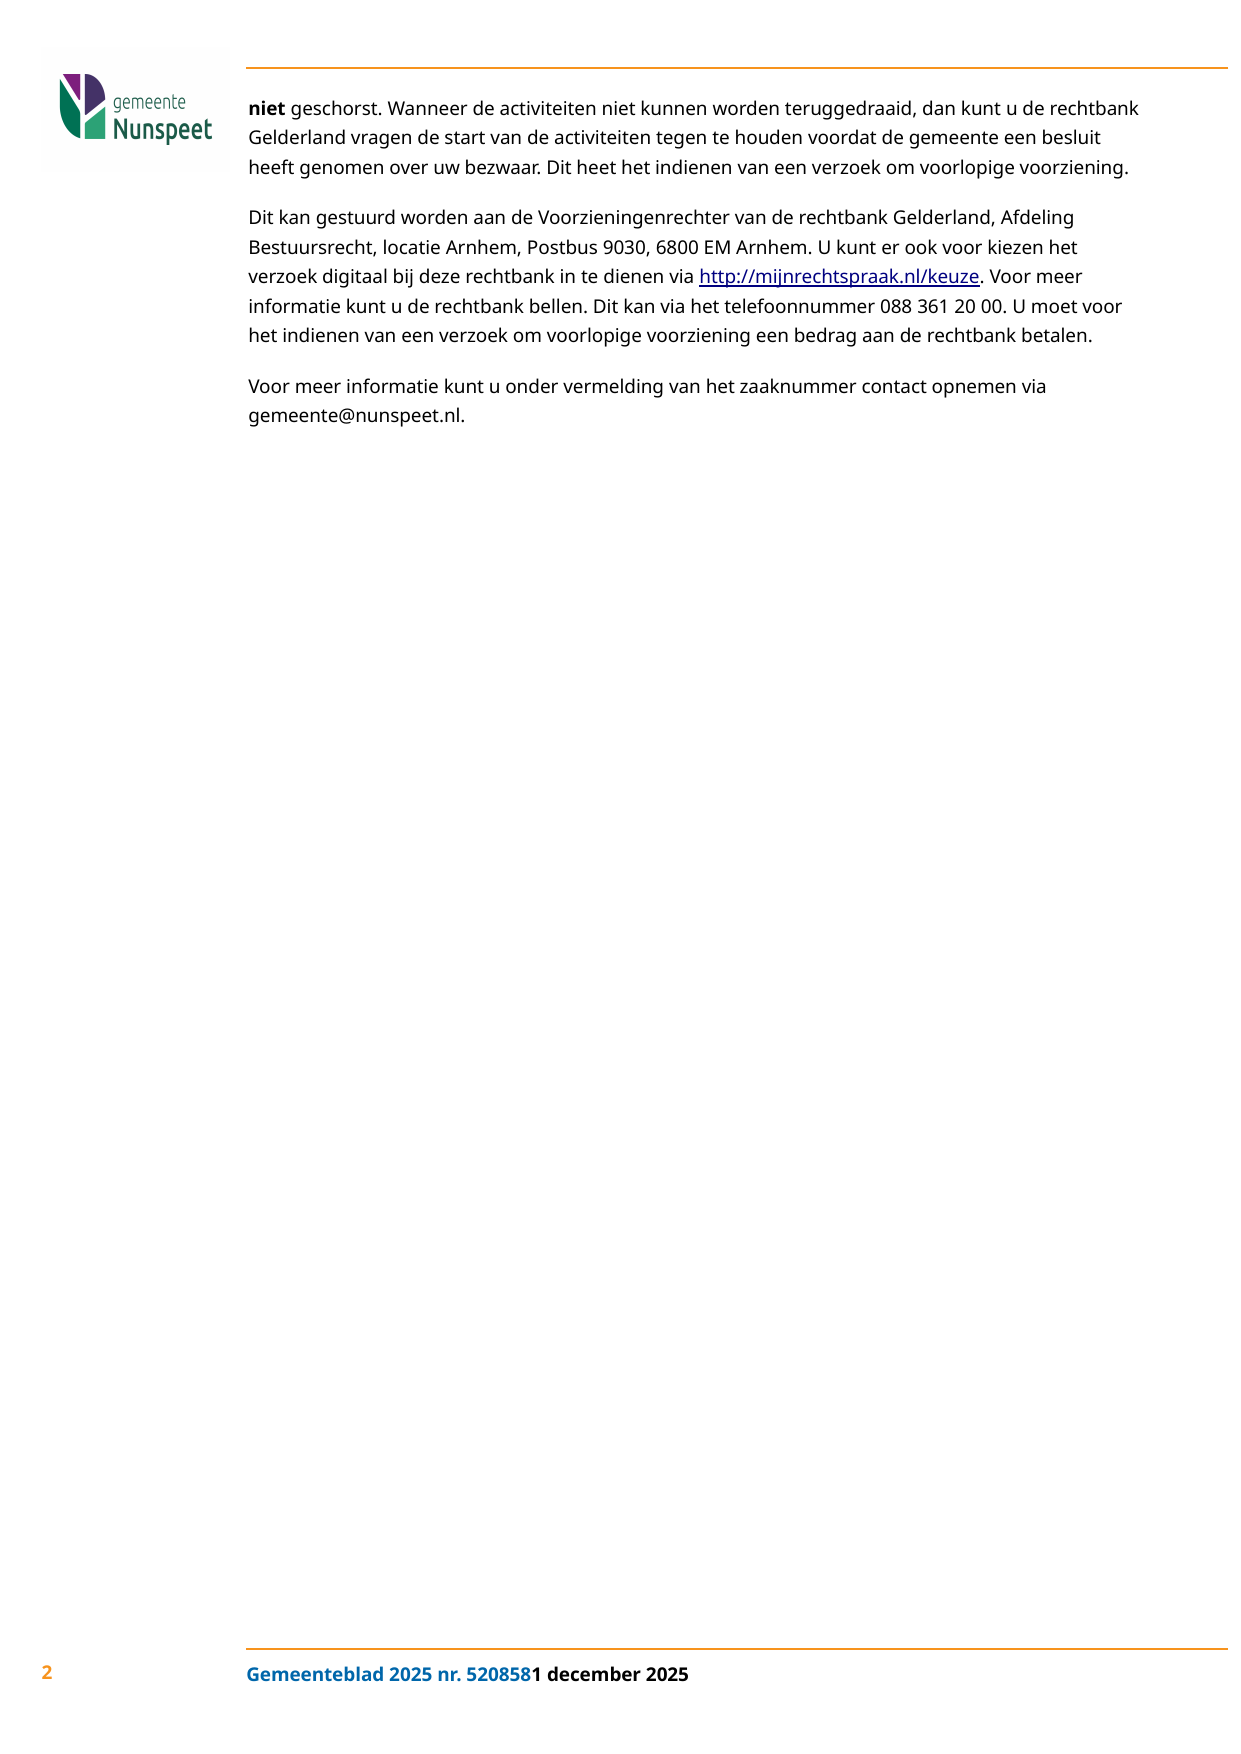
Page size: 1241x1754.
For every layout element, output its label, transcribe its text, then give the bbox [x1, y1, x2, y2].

text niet geschorst. Wanneer de activiteiten niet kunnen worden teruggedraaid, dan kunt u de rechtbank Gelderland vragen de start van de activiteiten tegen te houden voordat de gemeente een besluit heeft genomen over uw bezwaar. Dit heet het indienen van een verzoek om voorlopige voorziening. [248, 95, 1152, 180]
picture [41, 47, 231, 172]
text Voor meer informatie kunt u onder vermelding van het zaaknummer contact opnemen via gemeente@nunspeet.nl. [248, 373, 1152, 428]
text Dit kan gestuurd worden aan de Voorzieningenrechter van de rechtbank Gelderland, Afdeling Bestuursrecht, locatie Arnhem, Postbus 9030, 6800 EM Arnhem. U kunt er ook voor kiezen het verzoek digitaal bij deze rechtbank in te dienen via http://mijnrechtspraak.nl/keuze. Voor meer informatie kunt u de rechtbank bellen. Dit kan via het telefoonnummer 088 361 20 00. U moet voor het indienen van een verzoek om voorlopige voorziening een bedrag aan de rechtbank betalen. [248, 204, 1152, 348]
